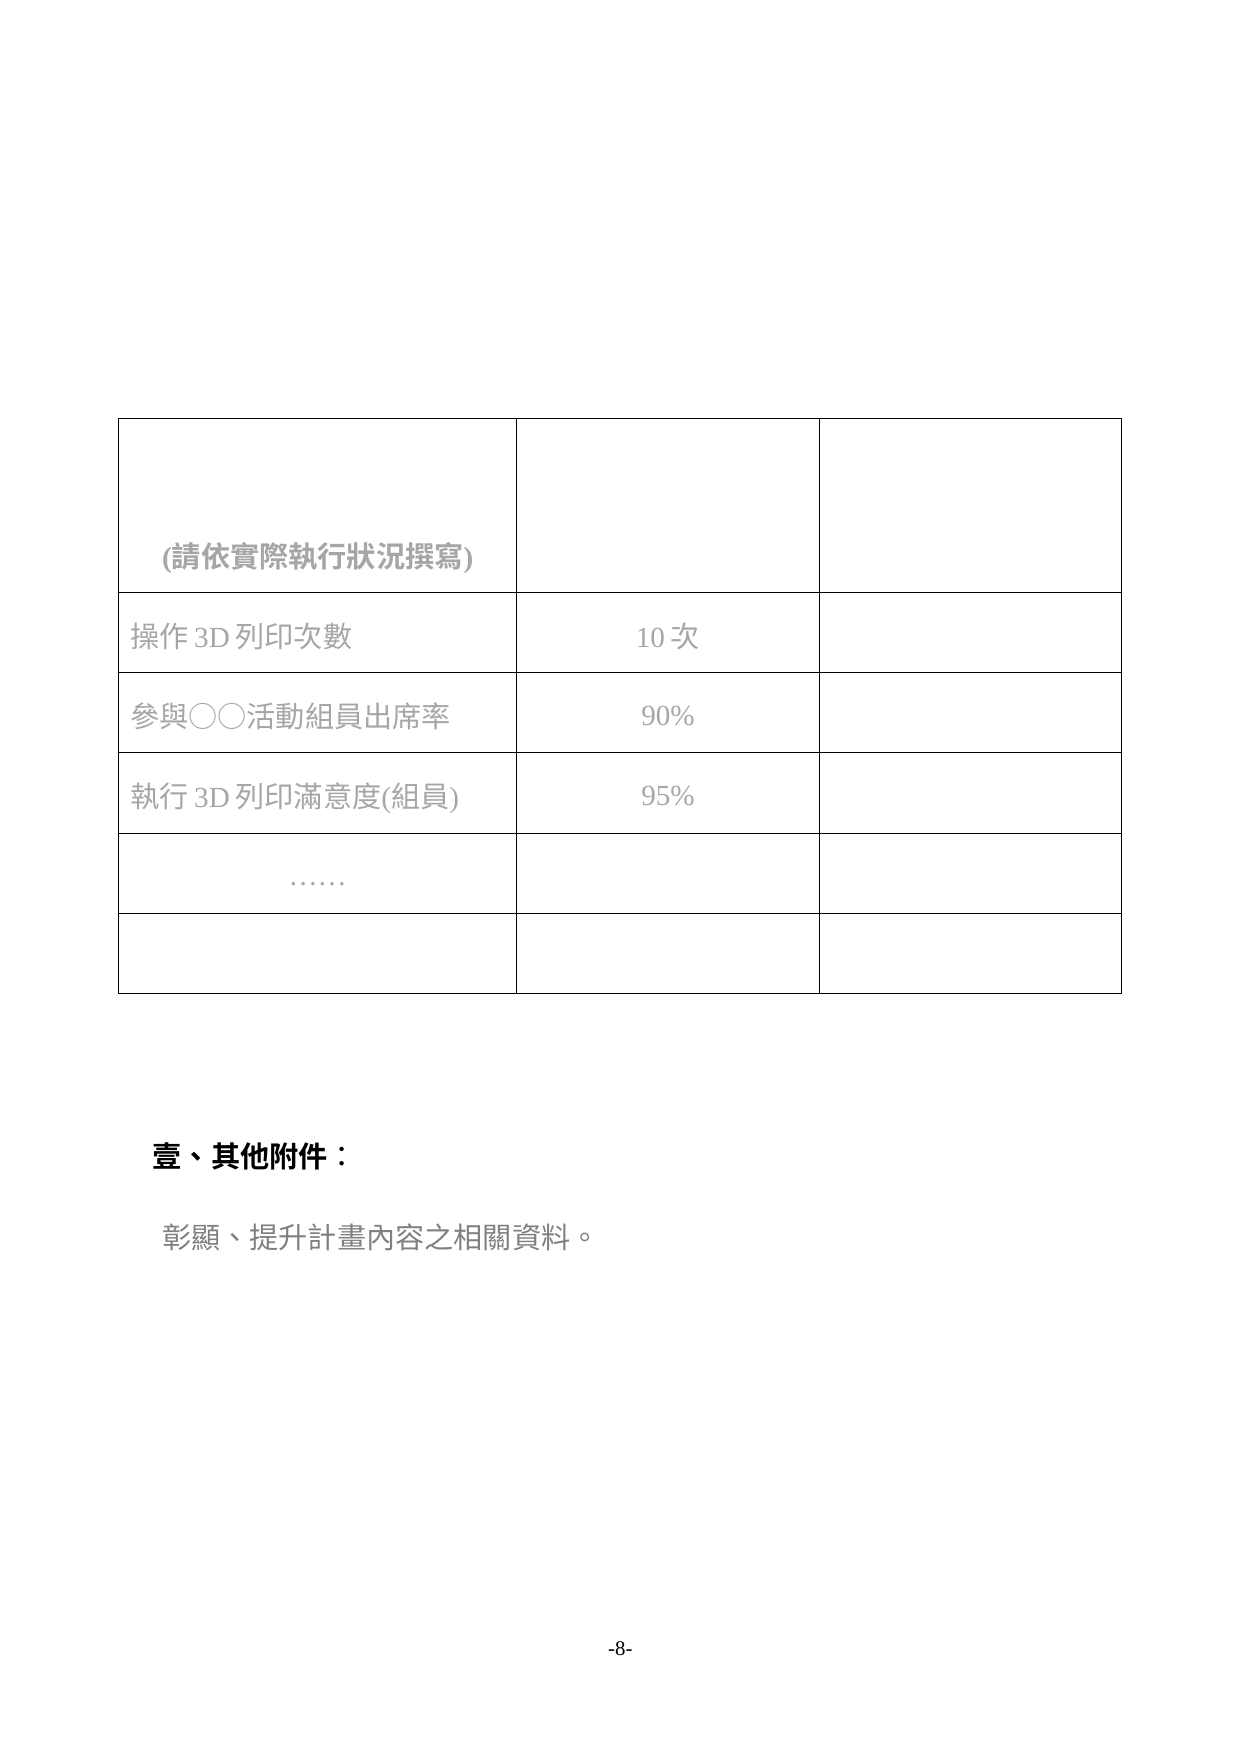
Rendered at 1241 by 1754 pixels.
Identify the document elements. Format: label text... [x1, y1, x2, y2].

table_cell [820, 673, 1121, 752]
table_cell 執行3D列印滿意度(組員) [119, 753, 516, 832]
text 彰顯、提升計畫內容之相關資料。 [145, 1194, 1121, 1256]
table_header [517, 419, 819, 592]
table_cell [820, 753, 1121, 832]
table_cell 95% [517, 753, 819, 832]
table_header (請依實際執行狀況撰寫) [119, 419, 516, 592]
table_cell 90% [517, 673, 819, 752]
table_cell 參與○○活動組員出席率 [119, 673, 516, 752]
table_header [820, 419, 1121, 592]
table_cell [820, 593, 1121, 672]
table_cell [517, 834, 819, 913]
table_cell 10次 [517, 593, 819, 672]
table_cell [820, 834, 1121, 913]
table_cell 操作3D列印次數 [119, 593, 516, 672]
table_cell [517, 914, 819, 993]
table_cell [119, 914, 516, 993]
table_cell …… [119, 834, 516, 913]
table_cell [820, 914, 1121, 993]
list 其他附件： [152, 1113, 1140, 1175]
